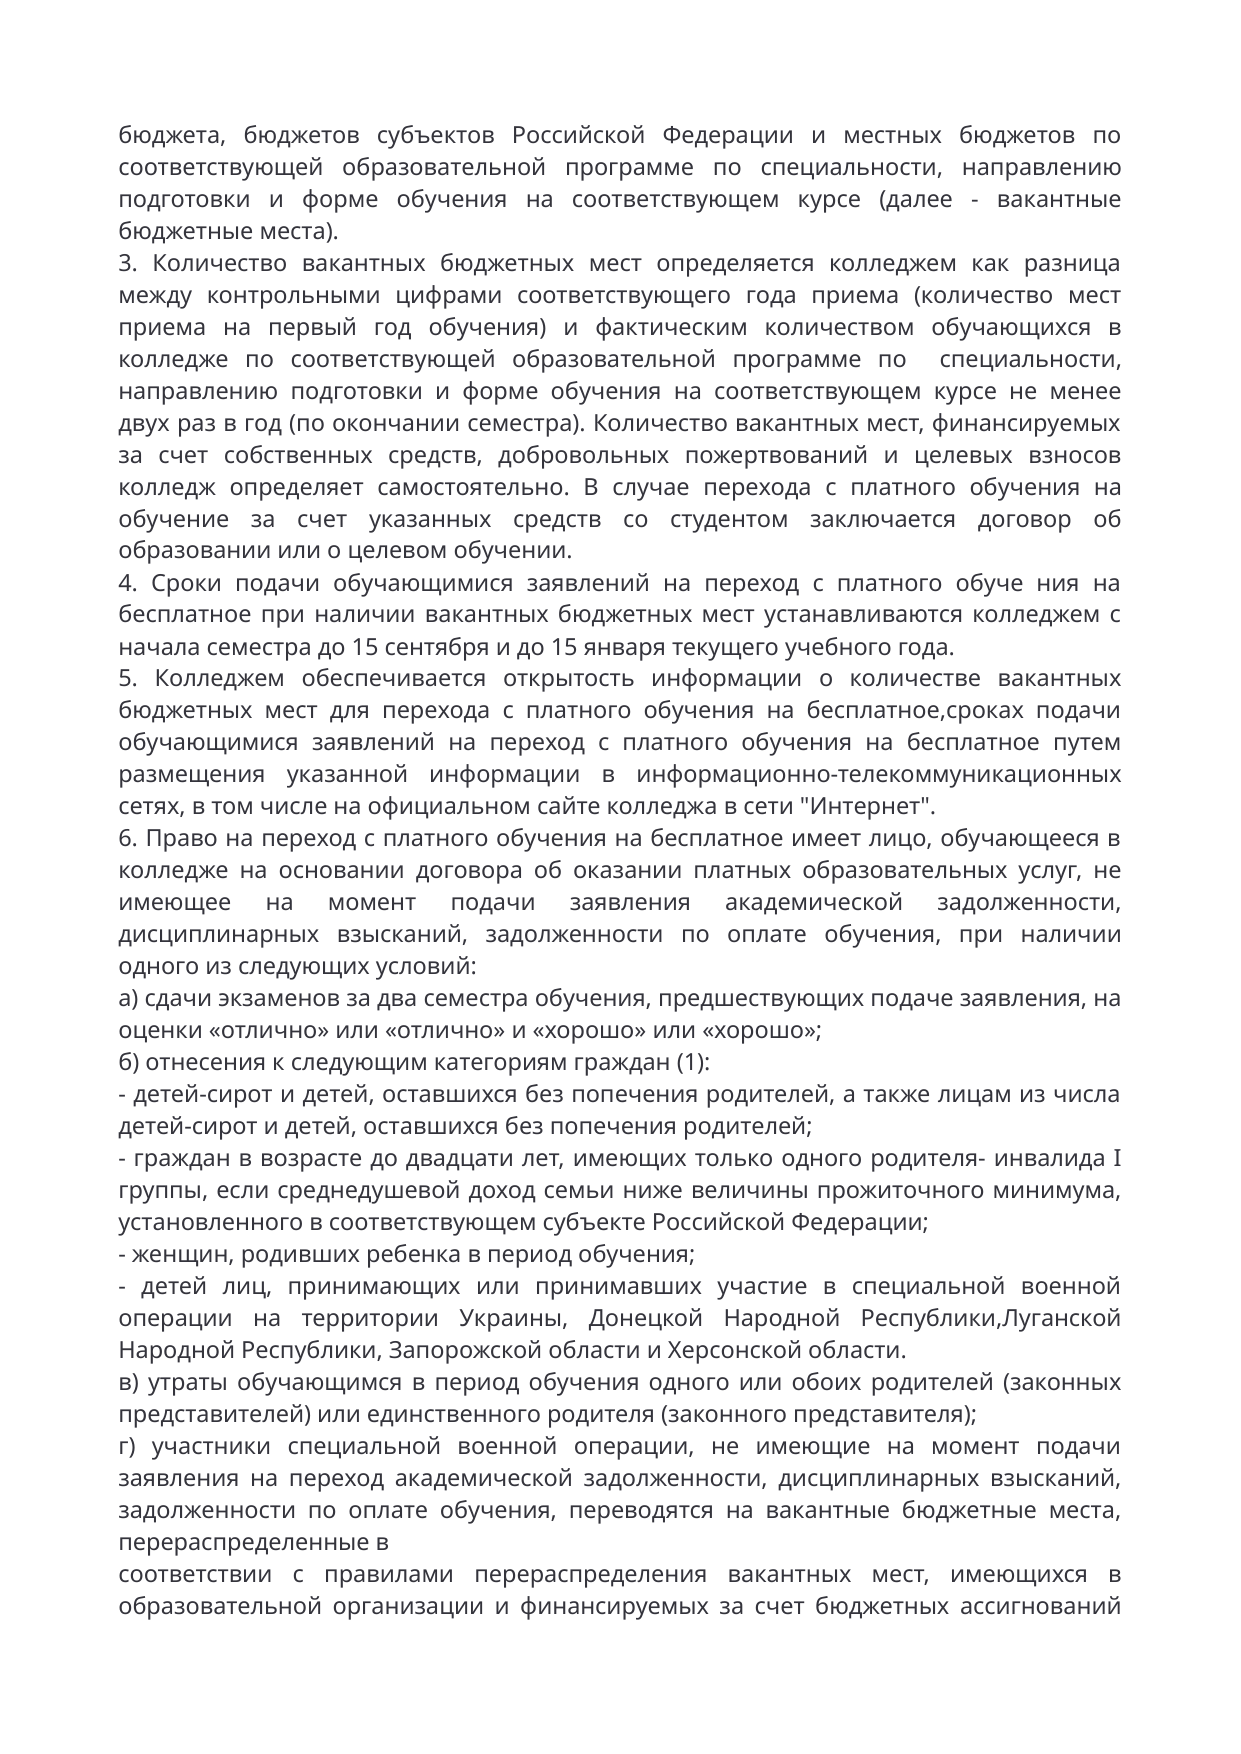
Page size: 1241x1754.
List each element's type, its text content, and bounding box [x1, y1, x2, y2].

text 4. Сроки подачи обучающимися заявлений на переход с платного обуче ния на бесплатное при наличии вакантных бюджетных мест устанавливаются колледжем с начала семестра до 15 сентября и до 15 января текущего учебного года. [118, 566, 1122, 662]
text - детей лиц, принимающих или принимавших участие в специальной военной операции на территории Украины, Донецкой Народной Республики,Луганской Народной Республики, Запорожской области и Херсонской области. [118, 1269, 1122, 1365]
text в) утраты обучающимся в период обучения одного или обоих родителей (законных представителей) или единственного родителя (законного представителя); [118, 1365, 1122, 1429]
text - граждан в возрасте до двадцати лет, имеющих только одного родителя- инвалида I группы, если среднедушевой доход семьи ниже величины прожиточного минимума, установленного в соответствующем субъекте Российской Федерации; [118, 1141, 1122, 1237]
text 3. Количество вакантных бюджетных мест определяется колледжем как разница между контрольными цифрами соответствующего года приема (количество мест приема на первый год обучения) и фактическим количеством обучающихся в колледже по соответствующей образовательной программе по специальности, направлению подготовки и форме обучения на соответствующем курсе не менее двух раз в год (по окончании семестра). Количество вакантных мест, финансируемых за счет собственных средств, добровольных пожертвований и целевых взносов колледж определяет самостоятельно. В случае перехода с платного обучения на обучение за счет указанных средств со студентом заключается договор об образовании или о целевом обучении. [118, 246, 1122, 566]
text 6. Право на переход с платного обучения на бесплатное имеет лицо, обучающееся в колледже на основании договора об оказании платных образовательных услуг, не имеющее на момент подачи заявления академической задолженности, дисциплинарных взысканий, задолженности по оплате обучения, при наличии одного из следующих условий: [118, 822, 1122, 982]
text - женщин, родивших ребенка в период обучения; [118, 1237, 1122, 1269]
text г) участники специальной военной операции, не имеющие на момент подачи заявления на переход академической задолженности, дисциплинарных взысканий, задолженности по оплате обучения, переводятся на вакантные бюджетные места, перераспределенные в [118, 1429, 1122, 1557]
text бюджета, бюджетов субъектов Российской Федерации и местных бюджетов по соответствующей образовательной программе по специальности, направлению подготовки и форме обучения на соответствующем курсе (далее - вакантные бюджетные места). [118, 118, 1122, 246]
text б) отнесения к следующим категориям граждан (1): [118, 1046, 1122, 1077]
text 5. Колледжем обеспечивается открытость информации о количестве вакантных бюджетных мест для перехода с платного обучения на бесплатное,сроках подачи обучающимися заявлений на переход с платного обучения на бесплатное путем размещения указанной информации в информационно-телекоммуникационных сетях, в том числе на официальном сайте колледжа в сети "Интернет". [118, 662, 1122, 822]
text соответствии с правилами перераспределения вакантных мест, имеющихся в образовательной организации и финансируемых за счет бюджетных ассигнований [118, 1557, 1122, 1621]
text - детей-сирот и детей, оставшихся без попечения родителей, а также лицам из числа детей-сирот и детей, оставшихся без попечения родителей; [118, 1077, 1122, 1141]
text а) сдачи экзаменов за два семестра обучения, предшествующих подаче заявления, на оценки «отлично» или «отлично» и «хорошо» или «хорошо»; [118, 982, 1122, 1046]
